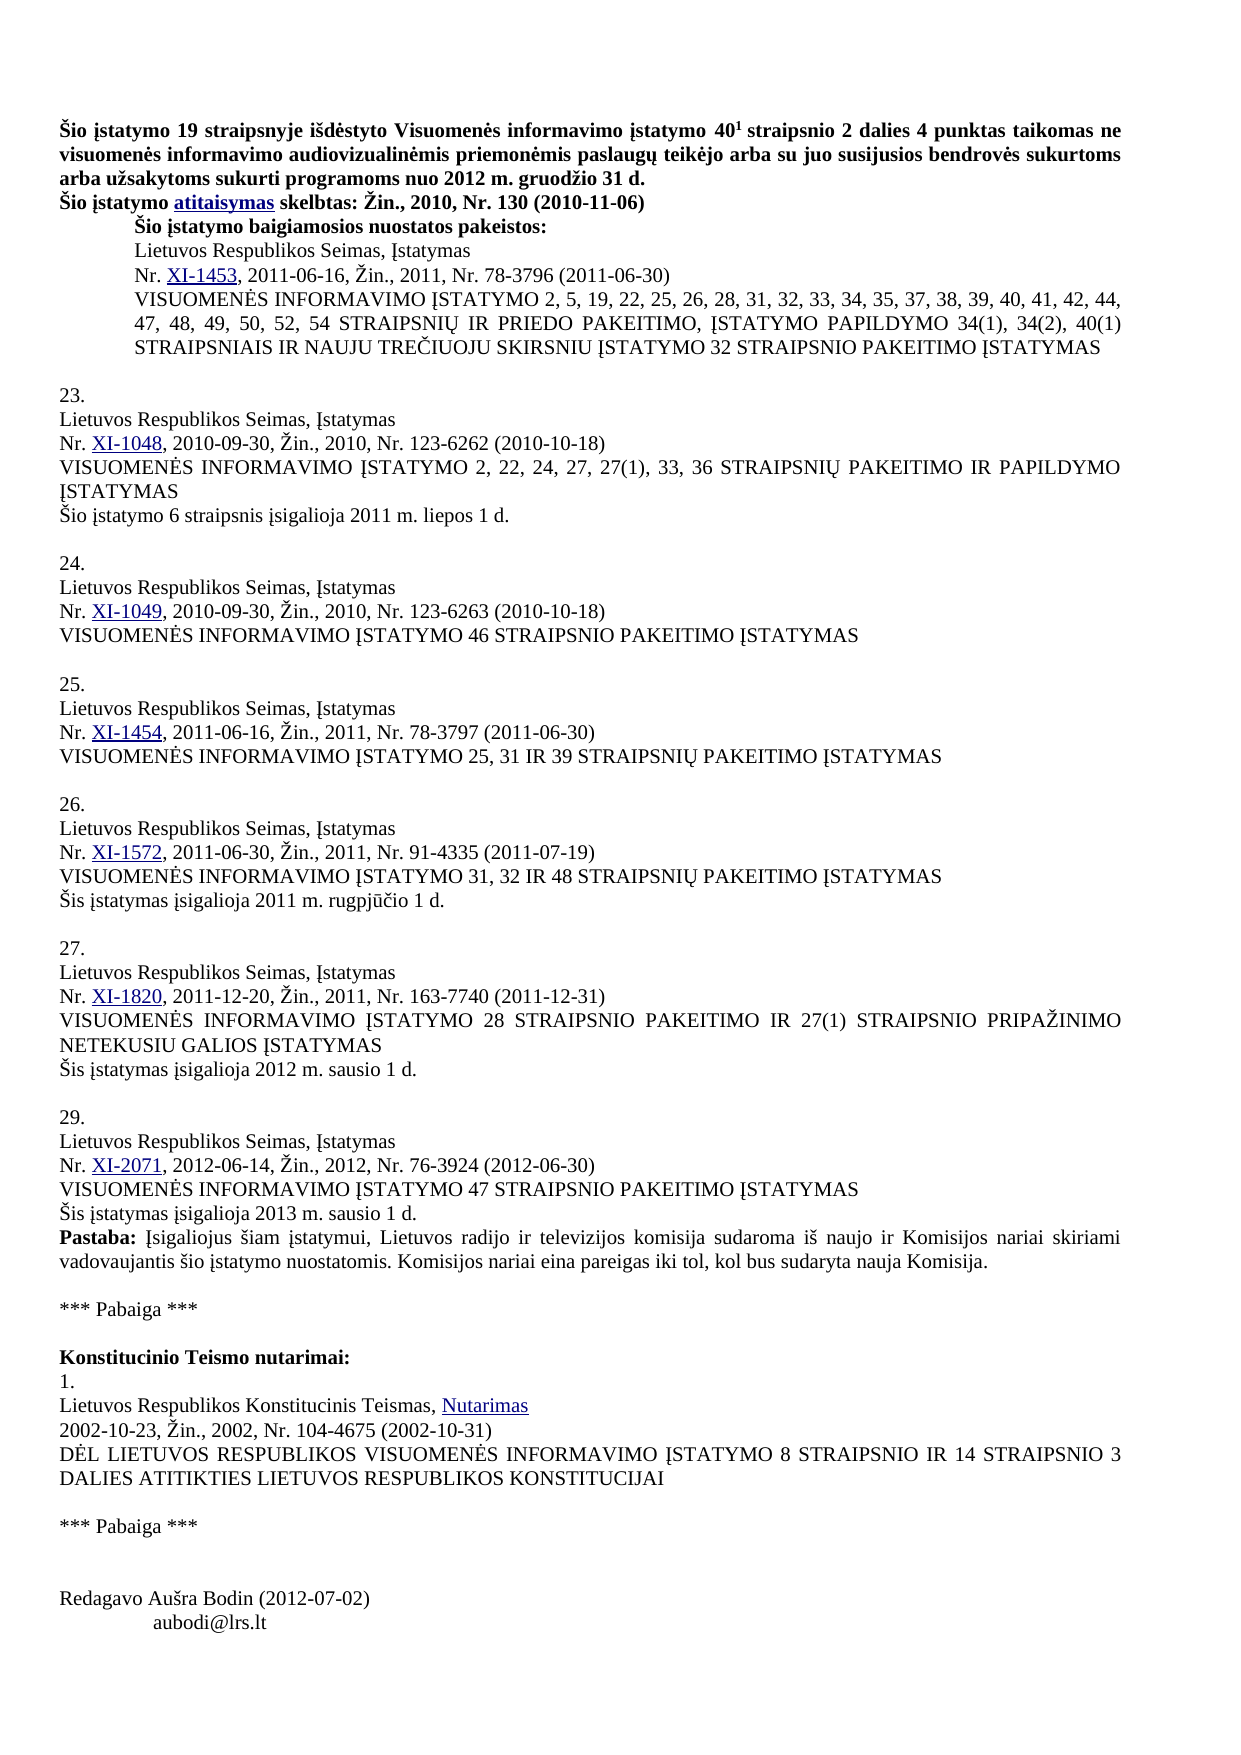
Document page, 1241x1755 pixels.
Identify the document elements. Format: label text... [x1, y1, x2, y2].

text *** Pabaiga *** [59, 1514, 1122, 1538]
text Nr. XI-2071, 2012-06-14, Žin., 2012, Nr. 76-3924 (2012-06-30) [59, 1153, 1122, 1177]
text Šio įstatymo 6 straipsnis įsigalioja 2011 m. liepos 1 d. [59, 503, 1122, 527]
text Nr. XI-1454, 2011-06-16, Žin., 2011, Nr. 78-3797 (2011-06-30) [59, 720, 1122, 744]
text aubodi@lrs.lt [59, 1610, 1122, 1634]
text Nr. XI-1049, 2010-09-30, Žin., 2010, Nr. 123-6263 (2010-10-18) [59, 599, 1122, 623]
text Lietuvos Respublikos Seimas, Įstatymas [59, 575, 1122, 599]
text 24. [59, 551, 1122, 575]
text 1. [59, 1369, 1122, 1393]
text Pastaba: Įsigaliojus šiam įstatymui, Lietuvos radijo ir televizijos komisija sudaroma iš naujo ir Komisijos nariai skiriami vadovaujantis šio įstatymo nuostatomis. Komisijos nariai eina pareigas iki tol, kol bus sudaryta nauja Komisija. [59, 1225, 1122, 1273]
text 26. [59, 792, 1122, 816]
text Lietuvos Respublikos Seimas, Įstatymas [59, 960, 1122, 984]
text Lietuvos Respublikos Seimas, Įstatymas [59, 696, 1122, 720]
text Nr. XI-1572, 2011-06-30, Žin., 2011, Nr. 91-4335 (2011-07-19) [59, 840, 1122, 864]
text 2002-10-23, Žin., 2002, Nr. 104-4675 (2002-10-31) [59, 1417, 1122, 1442]
text Šis įstatymas įsigalioja 2011 m. rugpjūčio 1 d. [59, 888, 1122, 912]
text VISUOMENĖS INFORMAVIMO ĮSTATYMO 28 STRAIPSNIO PAKEITIMO IR 27(1) STRAIPSNIO PRIPAŽINIMO NETEKUSIU GALIOS ĮSTATYMAS [59, 1008, 1122, 1057]
text VISUOMENĖS INFORMAVIMO ĮSTATYMO 2, 22, 24, 27, 27(1), 33, 36 STRAIPSNIŲ PAKEITIMO IR PAPILDYMO ĮSTATYMAS [59, 455, 1122, 503]
text 29. [59, 1105, 1122, 1129]
text Šis įstatymas įsigalioja 2012 m. sausio 1 d. [59, 1057, 1122, 1081]
text Lietuvos Respublikos Seimas, Įstatymas [59, 238, 1122, 262]
text Šio įstatymo baigiamosios nuostatos pakeistos: [59, 214, 1122, 238]
text *** Pabaiga *** [59, 1297, 1122, 1321]
text Lietuvos Respublikos Konstitucinis Teismas, Nutarimas [59, 1393, 1122, 1417]
text VISUOMENĖS INFORMAVIMO ĮSTATYMO 25, 31 IR 39 STRAIPSNIŲ PAKEITIMO ĮSTATYMAS [59, 744, 1122, 768]
text Lietuvos Respublikos Seimas, Įstatymas [59, 1129, 1122, 1153]
text Redagavo Aušra Bodin (2012-07-02) [59, 1586, 1122, 1610]
text DĖL LIETUVOS RESPUBLIKOS VISUOMENĖS INFORMAVIMO ĮSTATYMO 8 STRAIPSNIO IR 14 STRAIPSNIO 3 DALIES ATITIKTIES LIETUVOS RESPUBLIKOS KONSTITUCIJAI [59, 1442, 1122, 1490]
text VISUOMENĖS INFORMAVIMO ĮSTATYMO 31, 32 IR 48 STRAIPSNIŲ PAKEITIMO ĮSTATYMAS [59, 864, 1122, 888]
text Lietuvos Respublikos Seimas, Įstatymas [59, 407, 1122, 431]
text Nr. XI-1820, 2011-12-20, Žin., 2011, Nr. 163-7740 (2011-12-31) [59, 984, 1122, 1008]
text Lietuvos Respublikos Seimas, Įstatymas [59, 816, 1122, 840]
text 27. [59, 936, 1122, 960]
text Šio įstatymo atitaisymas skelbtas: Žin., 2010, Nr. 130 (2010-11-06) [59, 190, 1122, 214]
text VISUOMENĖS INFORMAVIMO ĮSTATYMO 2, 5, 19, 22, 25, 26, 28, 31, 32, 33, 34, 35, 37, 38, 39, 40, 41, 42, 44, 47, 48, 49, 50, 52, 54 STRAIPSNIŲ IR PRIEDO PAKEITIMO, ĮSTATYMO PAPILDYMO 34(1), 34(2), 40(1) STRAIPSNIAIS IR NAUJU TREČIUOJU SKIRSNIU ĮSTATYMO 32 STRAIPSNIO PAKEITIMO ĮSTATYMAS [134, 287, 1122, 359]
text VISUOMENĖS INFORMAVIMO ĮSTATYMO 47 STRAIPSNIO PAKEITIMO ĮSTATYMAS [59, 1177, 1122, 1201]
text Konstitucinio Teismo nutarimai: [59, 1345, 1122, 1369]
text VISUOMENĖS INFORMAVIMO ĮSTATYMO 46 STRAIPSNIO PAKEITIMO ĮSTATYMAS [59, 623, 1122, 647]
text 23. [59, 383, 1122, 407]
text Šis įstatymas įsigalioja 2013 m. sausio 1 d. [59, 1201, 1122, 1225]
text Nr. XI-1453, 2011-06-16, Žin., 2011, Nr. 78-3796 (2011-06-30) [59, 262, 1122, 287]
text 25. [59, 672, 1122, 696]
text Šio įstatymo 19 straipsnyje išdėstyto Visuomenės informavimo įstatymo 401 straipsnio 2 dalies 4 punktas taikomas ne visuomenės informavimo audiovizualinėmis priemonėmis paslaugų teikėjo arba su juo susijusios bendrovės sukurtoms arba užsakytoms sukurti programoms nuo 2012 m. gruodžio 31 d. [59, 118, 1122, 190]
text Nr. XI-1048, 2010-09-30, Žin., 2010, Nr. 123-6262 (2010-10-18) [59, 431, 1122, 455]
